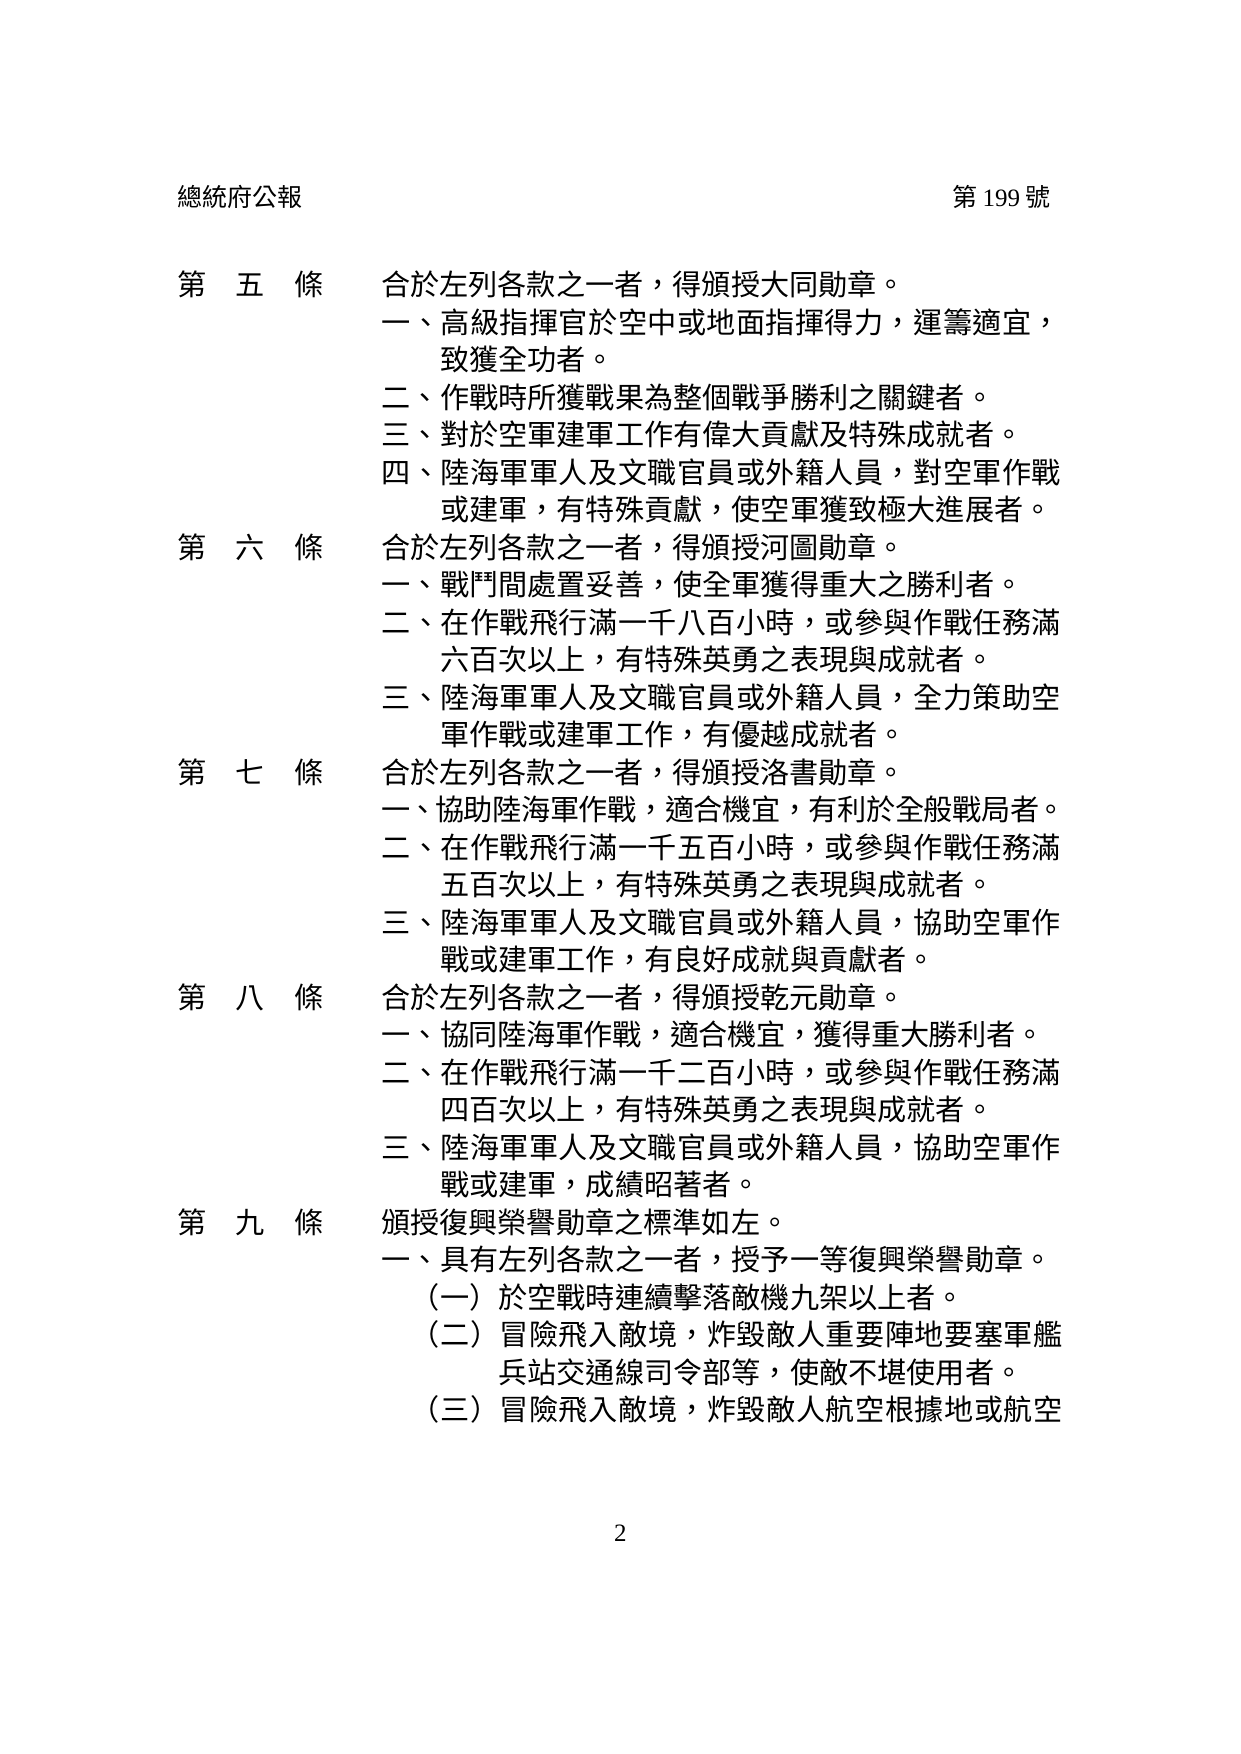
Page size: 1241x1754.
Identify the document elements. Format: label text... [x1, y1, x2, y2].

text 四、陸海軍軍人及文職官員或外籍人員，對空軍作戰或建軍，有特殊貢獻，使空軍獲致極大進展者。 [381, 453, 1063, 528]
text 一、戰鬥間處置妥善，使全軍獲得重大之勝利者。 [381, 566, 1063, 603]
text 一、高級指揮官於空中或地面指揮得力，運籌適宜，致獲全功者。 [381, 303, 1063, 378]
text （一）於空戰時連續擊落敵機九架以上者。 [411, 1278, 1063, 1316]
text 第 九 條 頒授復興榮譽勛章之標準如左。 [177, 1203, 1063, 1241]
text （三）冒險飛入敵境，炸毀敵人航空根據地或航空 [411, 1391, 1063, 1428]
text 三、陸海軍軍人及文職官員或外籍人員，協助空軍作戰或建軍，成績昭著者。 [381, 1128, 1063, 1203]
text 二、在作戰飛行滿一千二百小時，或參與作戰任務滿四百次以上，有特殊英勇之表現與成就者。 [381, 1053, 1063, 1128]
text 三、對於空軍建軍工作有偉大貢獻及特殊成就者。 [381, 416, 1063, 453]
text 第 八 條 合於左列各款之一者，得頒授乾元勛章。 [177, 978, 1063, 1016]
text 三、陸海軍軍人及文職官員或外籍人員，全力策助空軍作戰或建軍工作，有優越成就者。 [381, 678, 1063, 753]
text 三、陸海軍軍人及文職官員或外籍人員，協助空軍作戰或建軍工作，有良好成就與貢獻者。 [381, 903, 1063, 978]
text 一、協助陸海軍作戰，適合機宜，有利於全般戰局者。 [381, 791, 1063, 828]
text 第 六 條 合於左列各款之一者，得頒授河圖勛章。 [177, 528, 1063, 566]
text 第 五 條 合於左列各款之一者，得頒授大同勛章。 [177, 266, 1063, 303]
text 二、在作戰飛行滿一千五百小時，或參與作戰任務滿五百次以上，有特殊英勇之表現與成就者。 [381, 828, 1063, 903]
text 一、具有左列各款之一者，授予一等復興榮譽勛章。 [381, 1241, 1063, 1278]
text 二、在作戰飛行滿一千八百小時，或參與作戰任務滿六百次以上，有特殊英勇之表現與成就者。 [381, 603, 1063, 678]
text （二）冒險飛入敵境，炸毀敵人重要陣地要塞軍艦兵站交通線司令部等，使敵不堪使用者。 [411, 1316, 1063, 1391]
text 第 七 條 合於左列各款之一者，得頒授洛書勛章。 [177, 753, 1063, 791]
text 二、作戰時所獲戰果為整個戰爭勝利之關鍵者。 [381, 378, 1063, 416]
text 一、協同陸海軍作戰，適合機宜，獲得重大勝利者。 [381, 1016, 1063, 1053]
